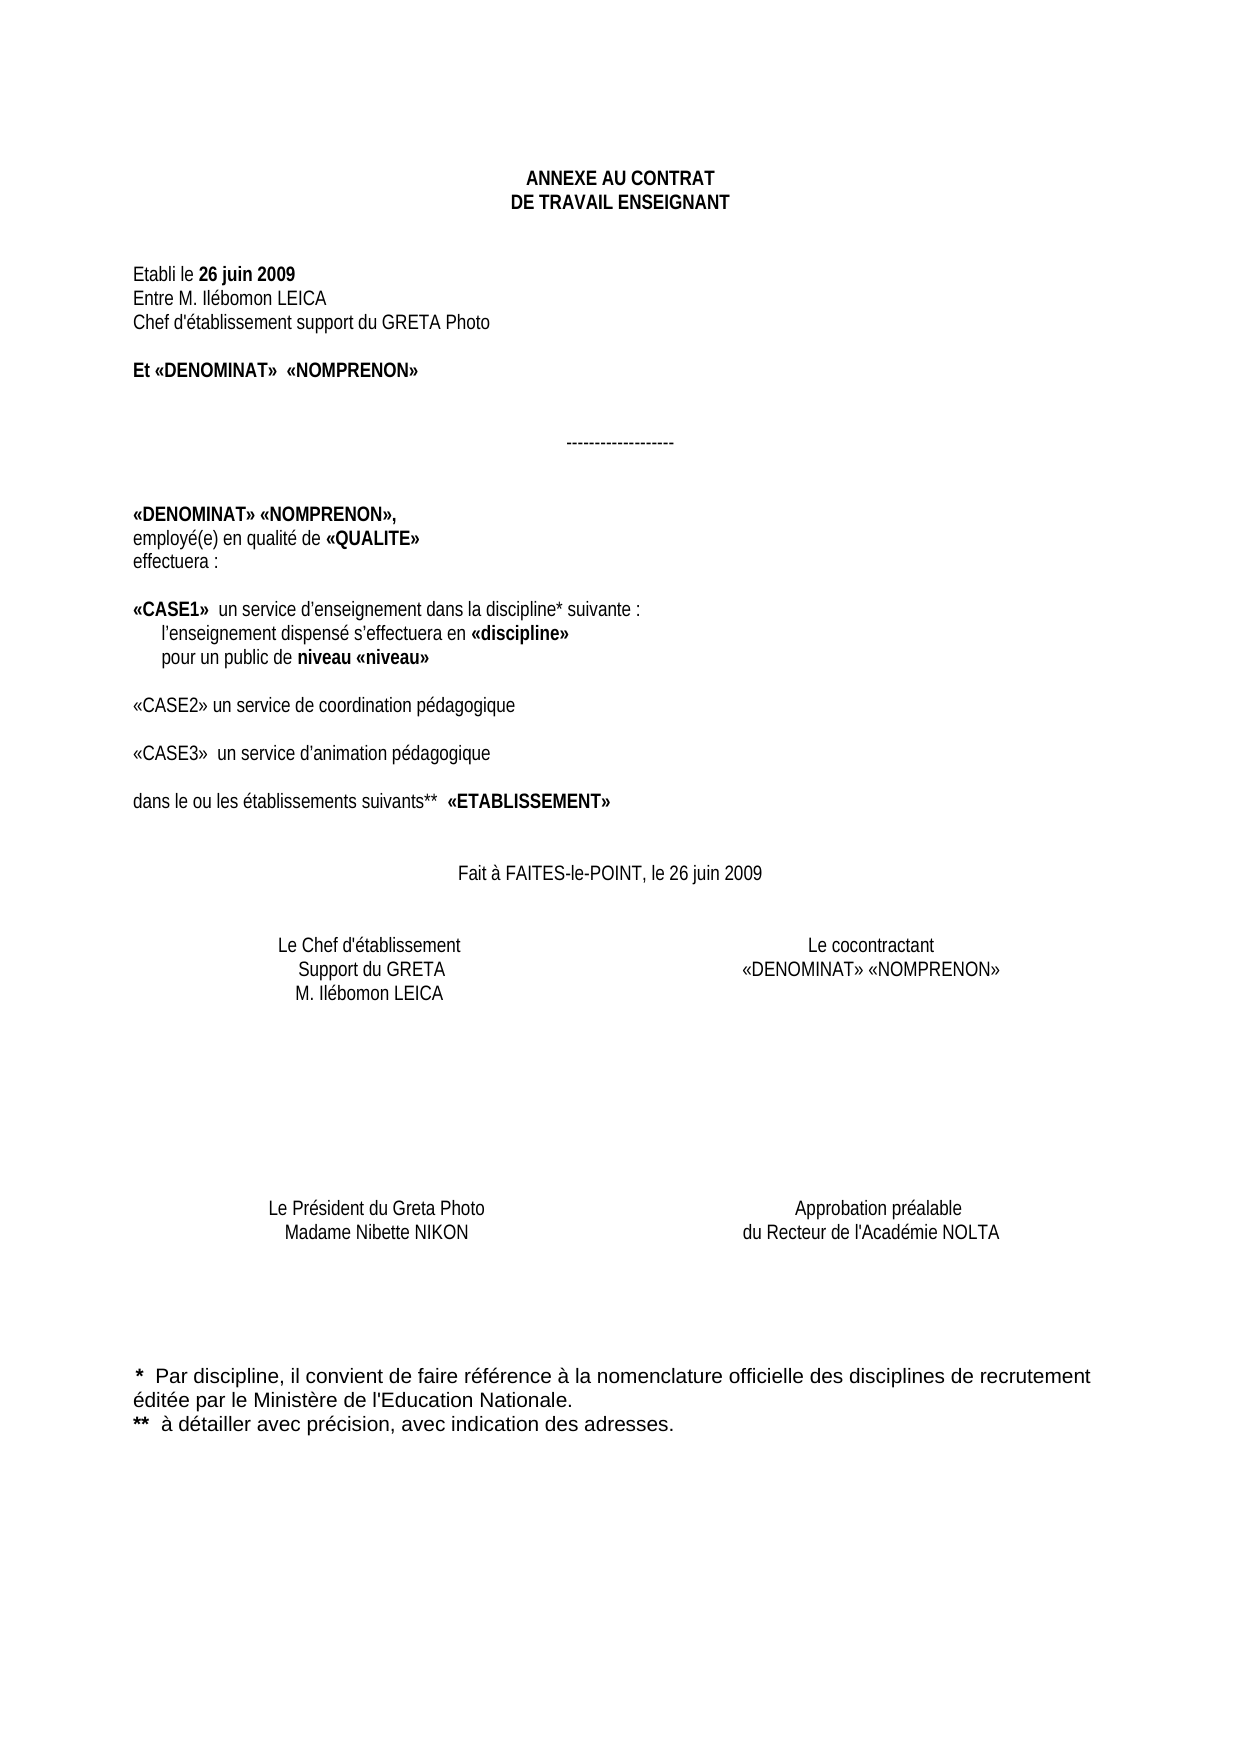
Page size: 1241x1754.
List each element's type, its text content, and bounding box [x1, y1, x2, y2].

text «CASE1» un service d’enseignement dans la discipline* suivante : [133, 597, 1107, 621]
text l’enseignement dispensé s’effectuera en «discipline» [133, 621, 1107, 645]
text employé(e) en qualité de «QUALITE» [133, 525, 1107, 549]
text * Par discipline, il convient de faire référence à la nomenclature officielle des disciplines de recrutement éditée par le Ministère de l'Education Nationale. [118, 1364, 1107, 1412]
text Et «DENOMINAT» «NOMPRENON» [133, 358, 1107, 382]
text ** à détailler avec précision, avec indication des adresses. [133, 1412, 1107, 1436]
text Etabli le 26 juin 2009 [133, 262, 1107, 286]
text «CASE3» un service d’animation pédagogique [133, 741, 1107, 765]
text DE TRAVAIL ENSEIGNANT [133, 190, 1107, 214]
text Fait à FAITES-le-POINT, le 26 juin 2009 [458, 861, 1107, 885]
text «DENOMINAT» «NOMPRENON», [133, 501, 1107, 525]
text effectuera : [133, 549, 1107, 573]
table_header Le cocontractant «DENOMINAT» «NOMPRENON» [628, 933, 1129, 1004]
text ANNEXE AU CONTRAT [133, 166, 1107, 190]
text Entre M. Ilébomon LEICA [133, 286, 1107, 310]
text dans le ou les établissements suivants** «ETABLISSEMENT» [133, 789, 1107, 813]
text «CASE2» un service de coordination pédagogique [133, 693, 1107, 717]
text Chef d'établissement support du GRETA Photo [133, 310, 1107, 334]
text ------------------- [133, 429, 1107, 453]
text pour un public de niveau «niveau» [133, 645, 1107, 669]
table_header Le Chef d'établissement Support du GRETA M. Ilébomon LEICA [126, 933, 627, 1004]
table_header Approbation préalable du Recteur de l'Académie NOLTA [628, 1196, 1129, 1244]
table_header Le Président du Greta Photo Madame Nibette NIKON [126, 1196, 627, 1244]
